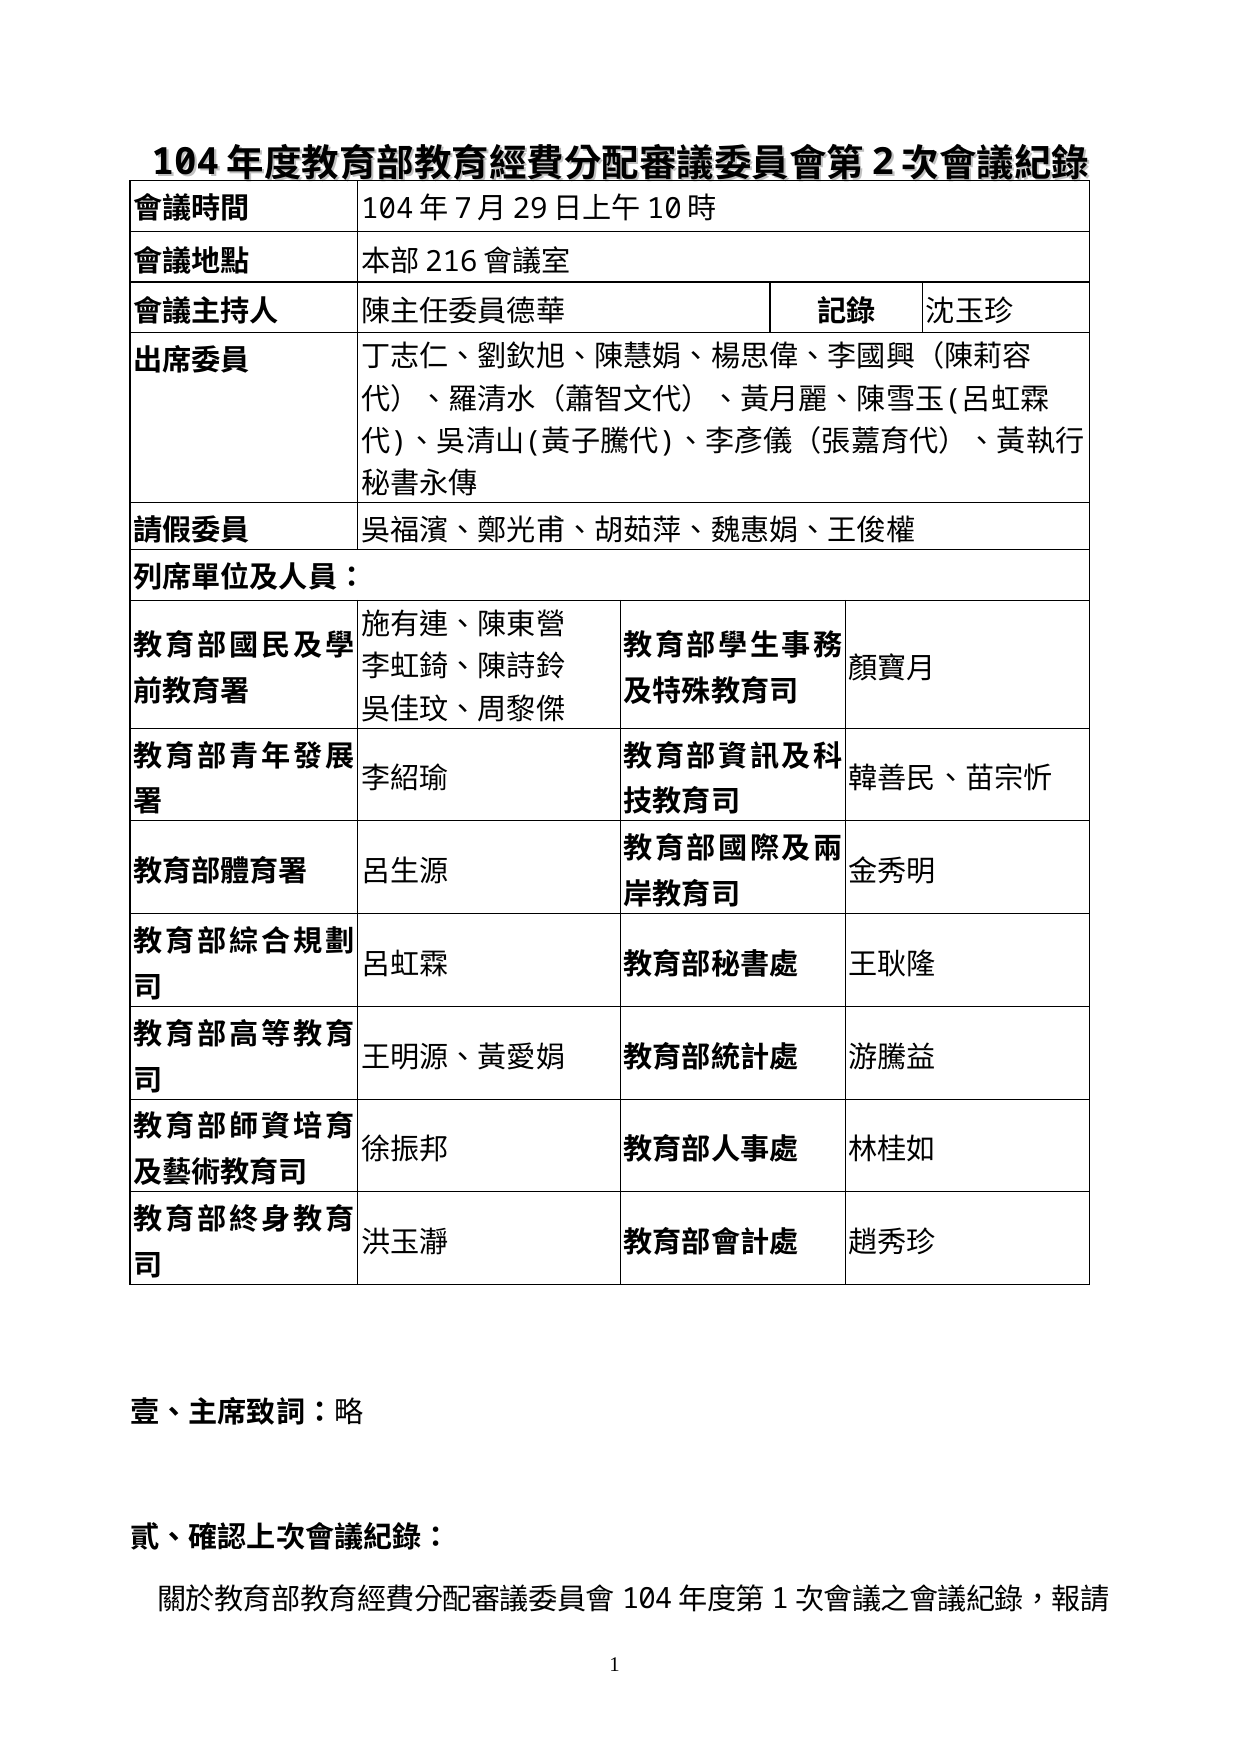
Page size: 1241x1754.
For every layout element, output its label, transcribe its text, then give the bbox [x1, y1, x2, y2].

table_cell 沈玉珍 [923, 283, 1089, 332]
table_cell 呂虹霖 [358, 914, 620, 1006]
table_cell 洪玉瀞 [358, 1192, 620, 1284]
text 貳、確認上次會議紀錄： [130, 1493, 1110, 1555]
table_cell 教育部終身教育司 [131, 1192, 357, 1284]
table_cell 教育部人事處 [621, 1100, 845, 1191]
text 關於教育部教育經費分配審議委員會104年度第1次會議之會議紀錄，報請 [130, 1555, 1110, 1618]
table_cell 林桂如 [846, 1100, 1089, 1191]
table_cell 教育部綜合規劃司 [131, 914, 357, 1006]
table_cell 呂生源 [358, 821, 620, 913]
table_cell 教育部秘書處 [621, 914, 845, 1006]
table_cell 教育部會計處 [621, 1192, 845, 1284]
table_cell 教育部青年發展署 [131, 729, 357, 820]
table_cell 李紹瑜 [358, 729, 620, 820]
table_header 會議時間 [131, 181, 357, 231]
table_cell 王耿隆 [846, 914, 1089, 1006]
table_cell 韓善民、苗宗忻 [846, 729, 1089, 820]
table_cell 會議地點 [131, 232, 357, 281]
table_cell 教育部高等教育司 [131, 1007, 357, 1098]
text 104年度教育部教育經費分配審議委員會第2次會議紀錄 [130, 118, 1110, 180]
table_cell 教育部體育署 [131, 821, 357, 913]
table_cell 教育部學生事務及特殊教育司 [621, 601, 845, 728]
table_cell 列席單位及人員： [131, 550, 1089, 600]
table_cell 教育部資訊及科技教育司 [621, 729, 845, 820]
table_cell 吳福濱、鄭光甫、胡茹萍、魏惠娟、王俊權 [358, 503, 1089, 549]
table_cell 游騰益 [846, 1007, 1089, 1098]
table_cell 王明源、黃愛娟 [358, 1007, 620, 1098]
table_cell 教育部國際及兩岸教育司 [621, 821, 845, 913]
table_cell 施有連、陳東營 李虹錡、陳詩鈴 吳佳玟、周黎傑 [358, 601, 620, 728]
table_cell 教育部師資培育及藝術教育司 [131, 1100, 357, 1191]
table_cell 徐振邦 [358, 1100, 620, 1191]
table_cell 會議主持人 [131, 283, 357, 332]
table_cell 出席委員 [131, 333, 357, 502]
table_cell 趙秀珍 [846, 1192, 1089, 1284]
table_cell 請假委員 [131, 503, 357, 549]
text 壹、主席致詞：略 [130, 1368, 1110, 1430]
table_cell 本部216會議室 [358, 232, 1089, 281]
table_cell 丁志仁、劉欽旭、陳慧娟、楊思偉、李國興（陳莉容代）、羅清水（蕭智文代）、黃月麗、陳雪玉(呂虹霖代)、吳清山(黃子騰代)、李彥儀（張䕒育代）、黃執行秘書永傳 [358, 333, 1089, 502]
table_cell 教育部國民及學前教育署 [131, 601, 357, 728]
table_cell 教育部統計處 [621, 1007, 845, 1098]
table_cell 記錄 [771, 283, 922, 332]
table_cell 金秀明 [846, 821, 1089, 913]
table_header 104年7月29日上午10時 [358, 181, 1089, 231]
table_cell 顏寶月 [846, 601, 1089, 728]
table_cell 陳主任委員德華 [358, 283, 769, 332]
